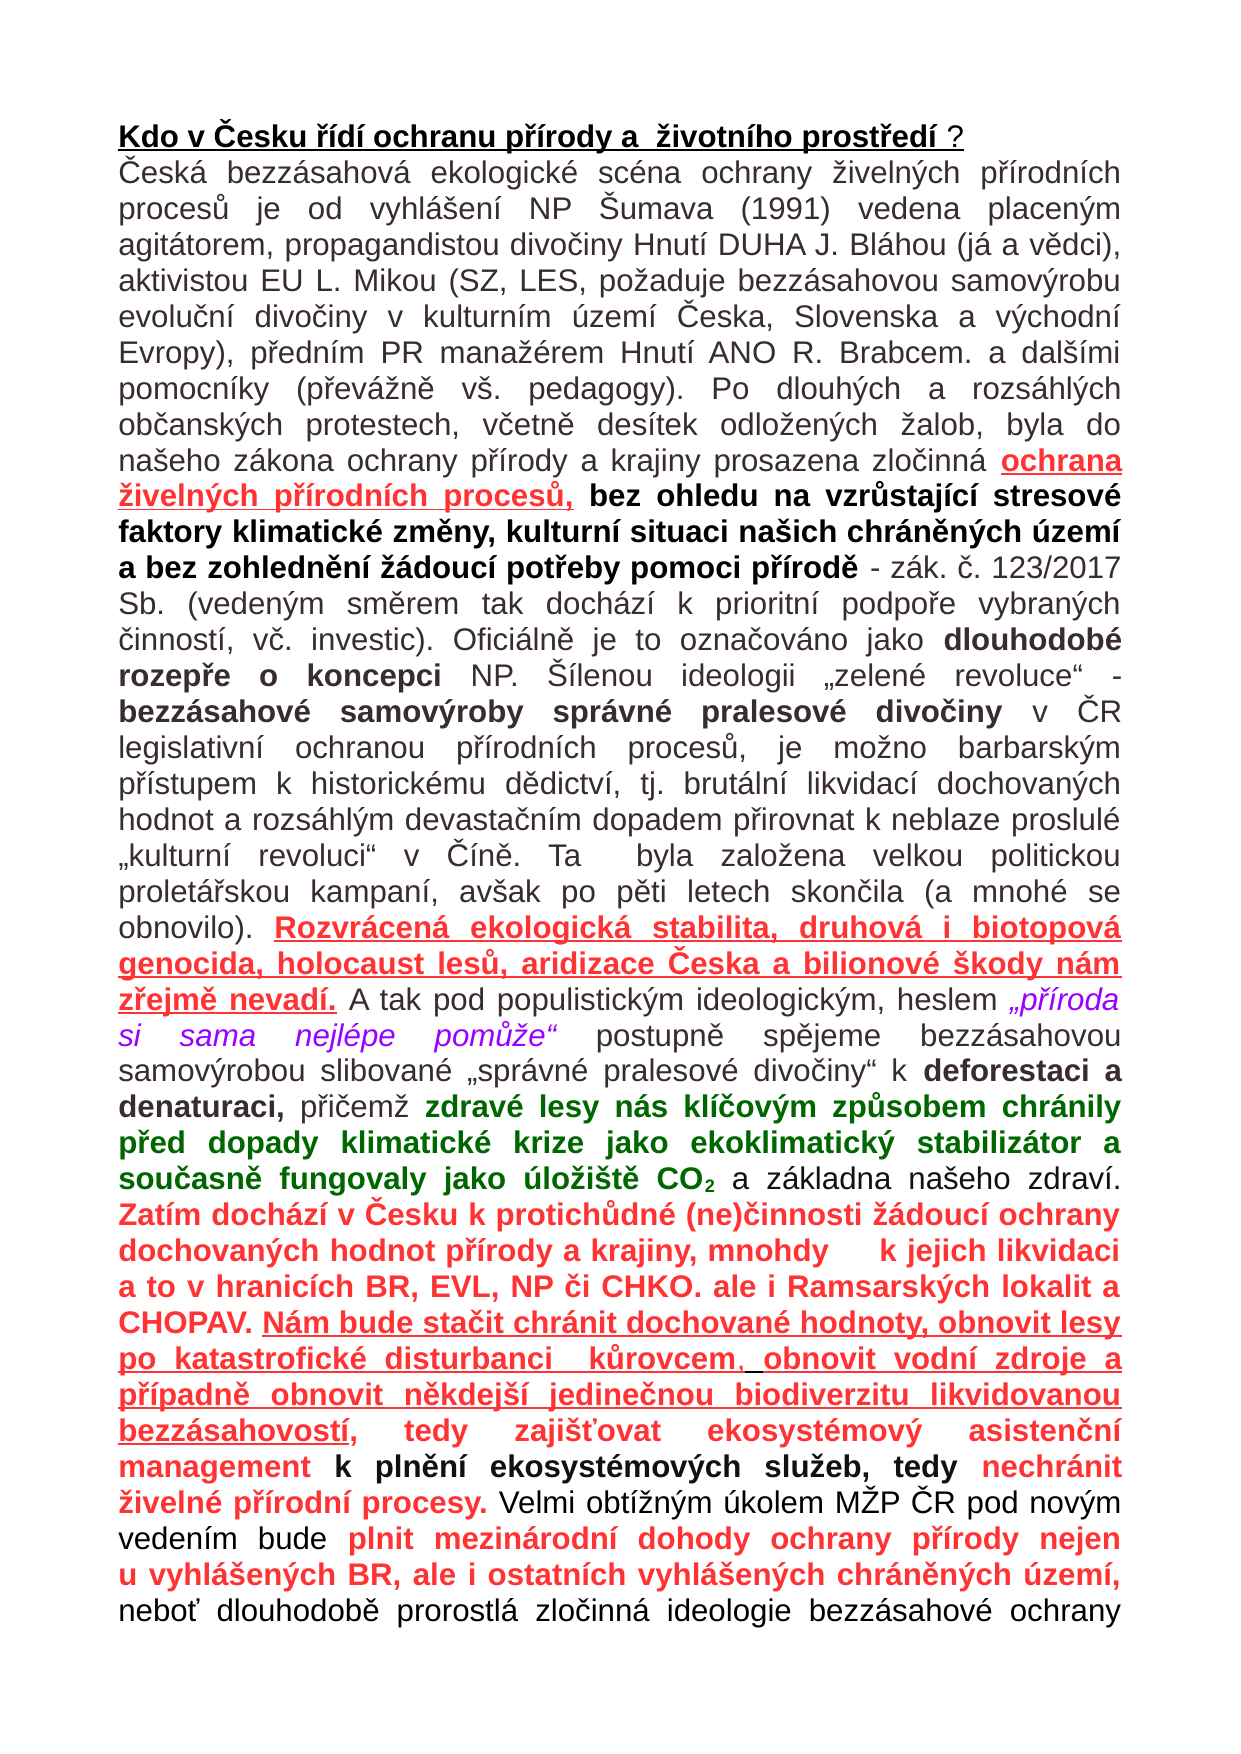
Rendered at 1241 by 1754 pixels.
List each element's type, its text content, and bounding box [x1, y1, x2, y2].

text bezzásahovostí, tedy zajišťovat ekosystémový asistenční management k plnění ekosystémových služeb, tedy nechránit živelné přírodní procesy. Velmi obtížným úkolem MŽP ČR pod novým vedením bude plnit mezinárodní dohody ochrany přírody nejen u vyhlášených BR, ale i ostatních vyhlášených chráněných území, neboť dlouhodobě prorostlá zločinná ideologie bezzásahové ochrany [118, 1409, 1122, 1627]
text případně obnovit někdejší jedinečnou biodiverzitu likvidovanou [118, 1373, 1122, 1407]
text Česká bezzásahová ekologické scéna ochrany živelných přírodních procesů je od vyhlášení NP Šumava (1991) vedena placeným agitátorem, propagandistou divočiny Hnutí DUHA J. Bláhou (já a vědci), aktivistou EU L. Mikou (SZ, LES, požaduje bezzásahovou samovýrobu evoluční divočiny v kulturním území Česka, Slovenska a východní Evropy), předním PR manažérem Hnutí ANO R. Brabcem. a dalšími pomocníky (převážně vš. pedagogy). Po dlouhých a rozsáhlých občanských protestech, včetně desítek odložených žalob, byla do našeho zákona ochrany přírody a krajiny prosazena zločinná ochrana živelných přírodních procesů, bez ohledu na vzrůstající stresové faktory klimatické změny, kulturní situaci našich chráněných území a bez zohlednění žádoucí potřeby pomoci přírodě - zák. č. 123/2017 Sb. (vedeným směrem tak dochází k prioritní podpoře vybraných činností, vč. investic). Oficiálně je to označováno jako dlouhodobé rozepře o koncepci NP. Šílenou ideologii „zelené revoluce“ - bezzásahové samovýroby správné pralesové divočiny v ČR legislativní ochranou přírodních procesů, je možno barbarským přístupem k historickému dědictví, tj. brutální likvidací dochovaných hodnot a rozsáhlým devastačním dopadem přirovnat k neblaze proslulé „kulturní revoluci“ v Číně. Ta byla založena velkou politickou proletářskou kampaní, avšak po pěti letech skončila (a mnohé se obnovilo). Rozvrácená ekologická stabilita, druhová i biotopová genocida, holocaust lesů, aridizace Česka a bilionové škody nám [118, 154, 1122, 976]
text Kdo v Česku řídí ochranu přírody a životního prostředí ? [118, 118, 1122, 154]
text zřejmě nevadí. A tak pod populistickým ideologickým, heslem „příroda si sama nejlépe pomůže“ postupně spějeme bezzásahovou samovýrobou slibované „správné pralesové divočiny“ k deforestaci a denaturaci, přičemž zdravé lesy nás klíčovým způsobem chránily před dopady klimatické krize jako ekoklimatický stabilizátor a současně fungovaly jako úložiště CO2 a základna našeho zdraví. Zatím dochází v Česku k protichůdné (ne)činnosti žádoucí ochrany dochovaných hodnot přírody a krajiny, mnohdy k jejich likvidaci a to v hranicích BR, EVL, NP či CHKO. ale i Ramsarských lokalit a CHOPAV. Nám bude stačit chránit dochované hodnoty, obnovit lesy po katastrofické disturbanci kůrovcem, obnovit vodní zdroje a [118, 978, 1122, 1371]
